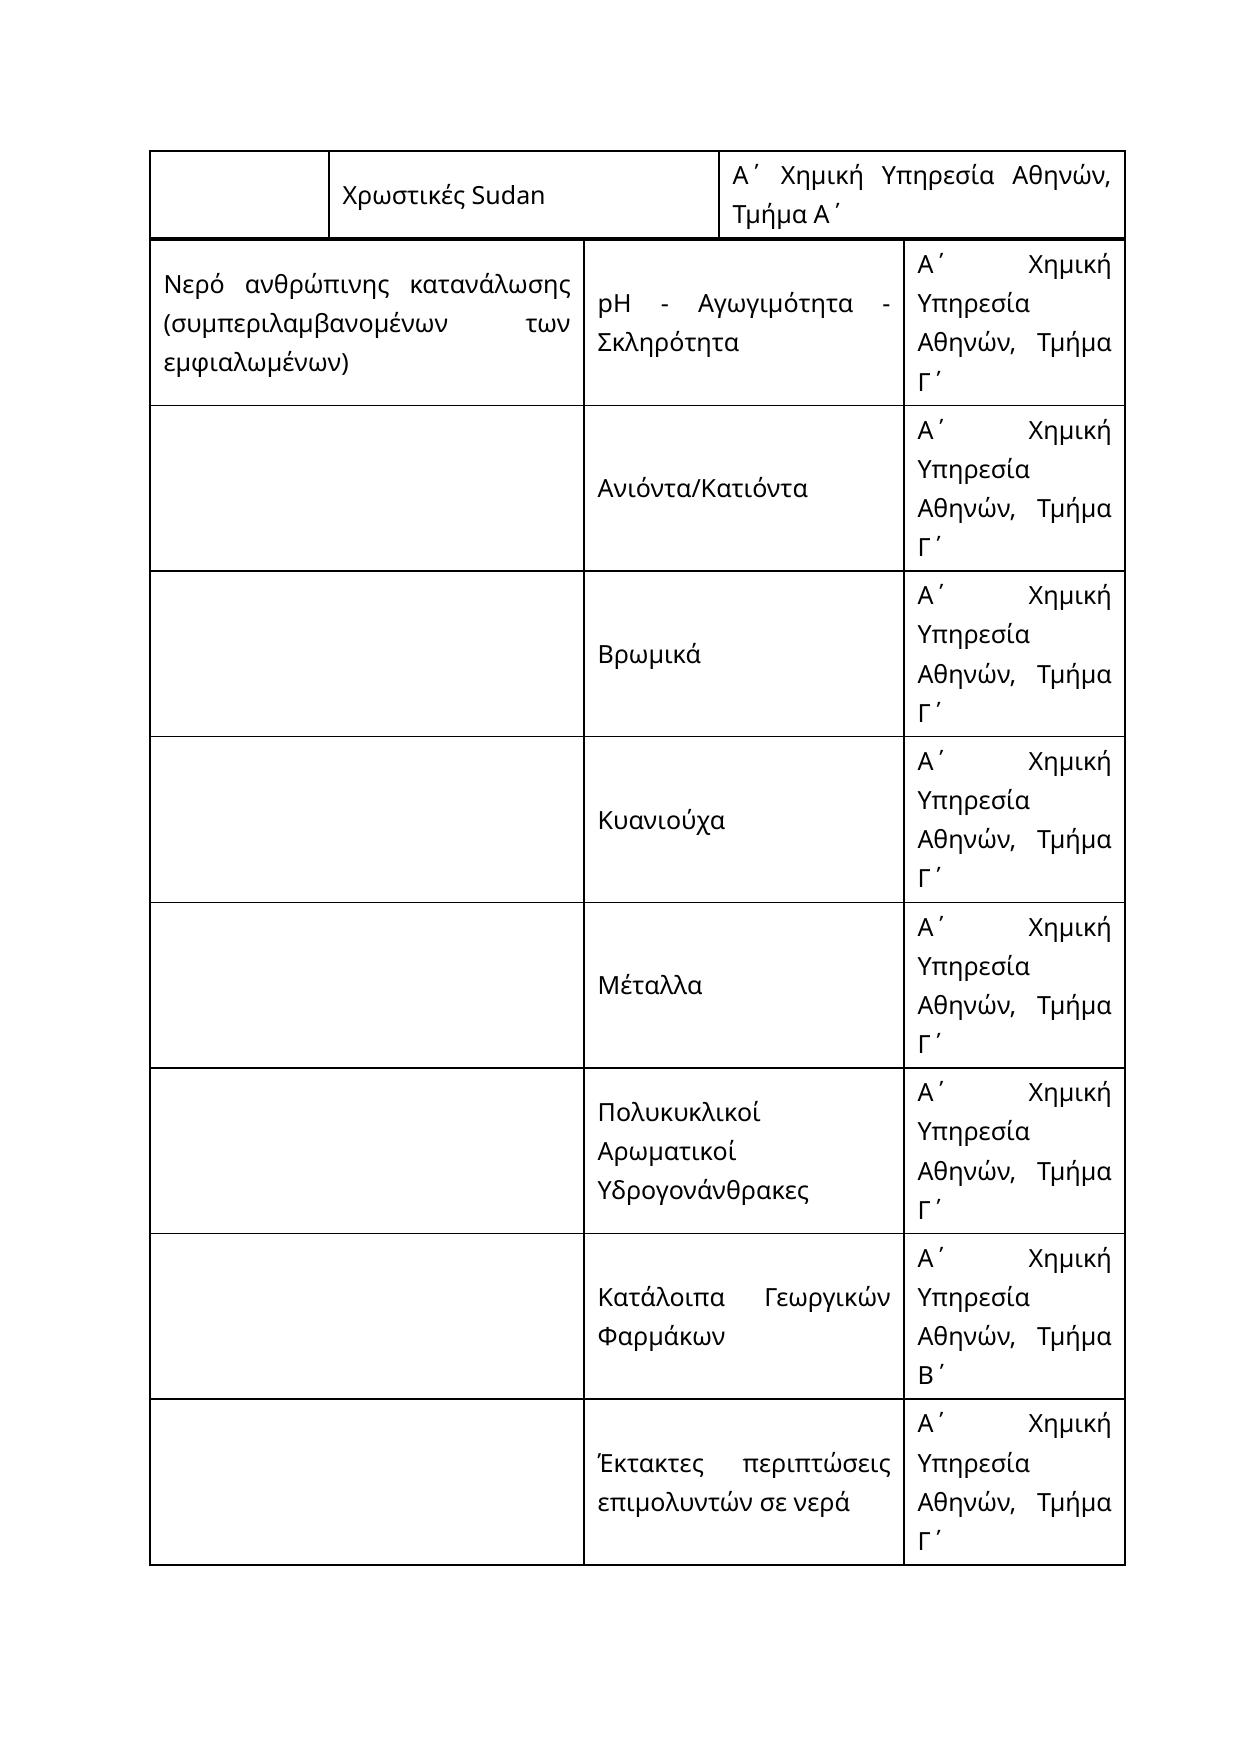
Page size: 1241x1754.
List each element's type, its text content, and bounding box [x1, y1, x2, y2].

table_cell Α΄ Χημική Υπηρεσία Αθηνών, Τμήμα Γ΄ [905, 572, 1124, 736]
table_cell [151, 903, 583, 1067]
table_cell [151, 406, 583, 570]
table_cell Α΄ Χημική Υπηρεσία Αθηνών, Τμήμα Γ΄ [905, 1069, 1124, 1233]
table_cell Μέταλλα [585, 903, 903, 1067]
table_cell Α΄ Χημική Υπηρεσία Αθηνών, Τμήμα Γ΄ [905, 903, 1124, 1067]
table_cell Έκτακτες περιπτώσεις επιμολυντών σε νερά [585, 1400, 903, 1564]
table_cell Πολυκυκλικοί Αρωματικοί Υδρογονάνθρακες [585, 1069, 903, 1233]
table_header pH - Αγωγιμότητα - Σκληρότητα [585, 241, 903, 404]
table_cell [151, 152, 328, 237]
table_header Νερό ανθρώπινης κατανάλωσης (συμπεριλαμβανομένων των εμφιαλωμένων) [151, 241, 583, 404]
table_cell Κατάλοιπα Γεωργικών Φαρμάκων [585, 1234, 903, 1398]
table_cell Α΄ Χημική Υπηρεσία Αθηνών, Τμήμα Β΄ [905, 1234, 1124, 1398]
table_cell [151, 1234, 583, 1398]
table_cell [151, 1069, 583, 1233]
table_cell Βρωμικά [585, 572, 903, 736]
table_cell Ανιόντα/Κατιόντα [585, 406, 903, 570]
table_cell [151, 1400, 583, 1564]
table_cell Α΄ Χημική Υπηρεσία Αθηνών, Τμήμα Γ΄ [905, 737, 1124, 901]
table_header Α΄ Χημική Υπηρεσία Αθηνών, Τμήμα Γ΄ [905, 241, 1124, 404]
table_cell Α΄ Χημική Υπηρεσία Αθηνών, Τμήμα Α΄ [720, 152, 1124, 237]
table_cell Α΄ Χημική Υπηρεσία Αθηνών, Τμήμα Γ΄ [905, 406, 1124, 570]
table_cell Κυανιούχα [585, 737, 903, 901]
table_cell [151, 572, 583, 736]
table_cell Α΄ Χημική Υπηρεσία Αθηνών, Τμήμα Γ΄ [905, 1400, 1124, 1564]
table_cell Χρωστικές Sudan [330, 152, 718, 237]
table_cell [151, 737, 583, 901]
